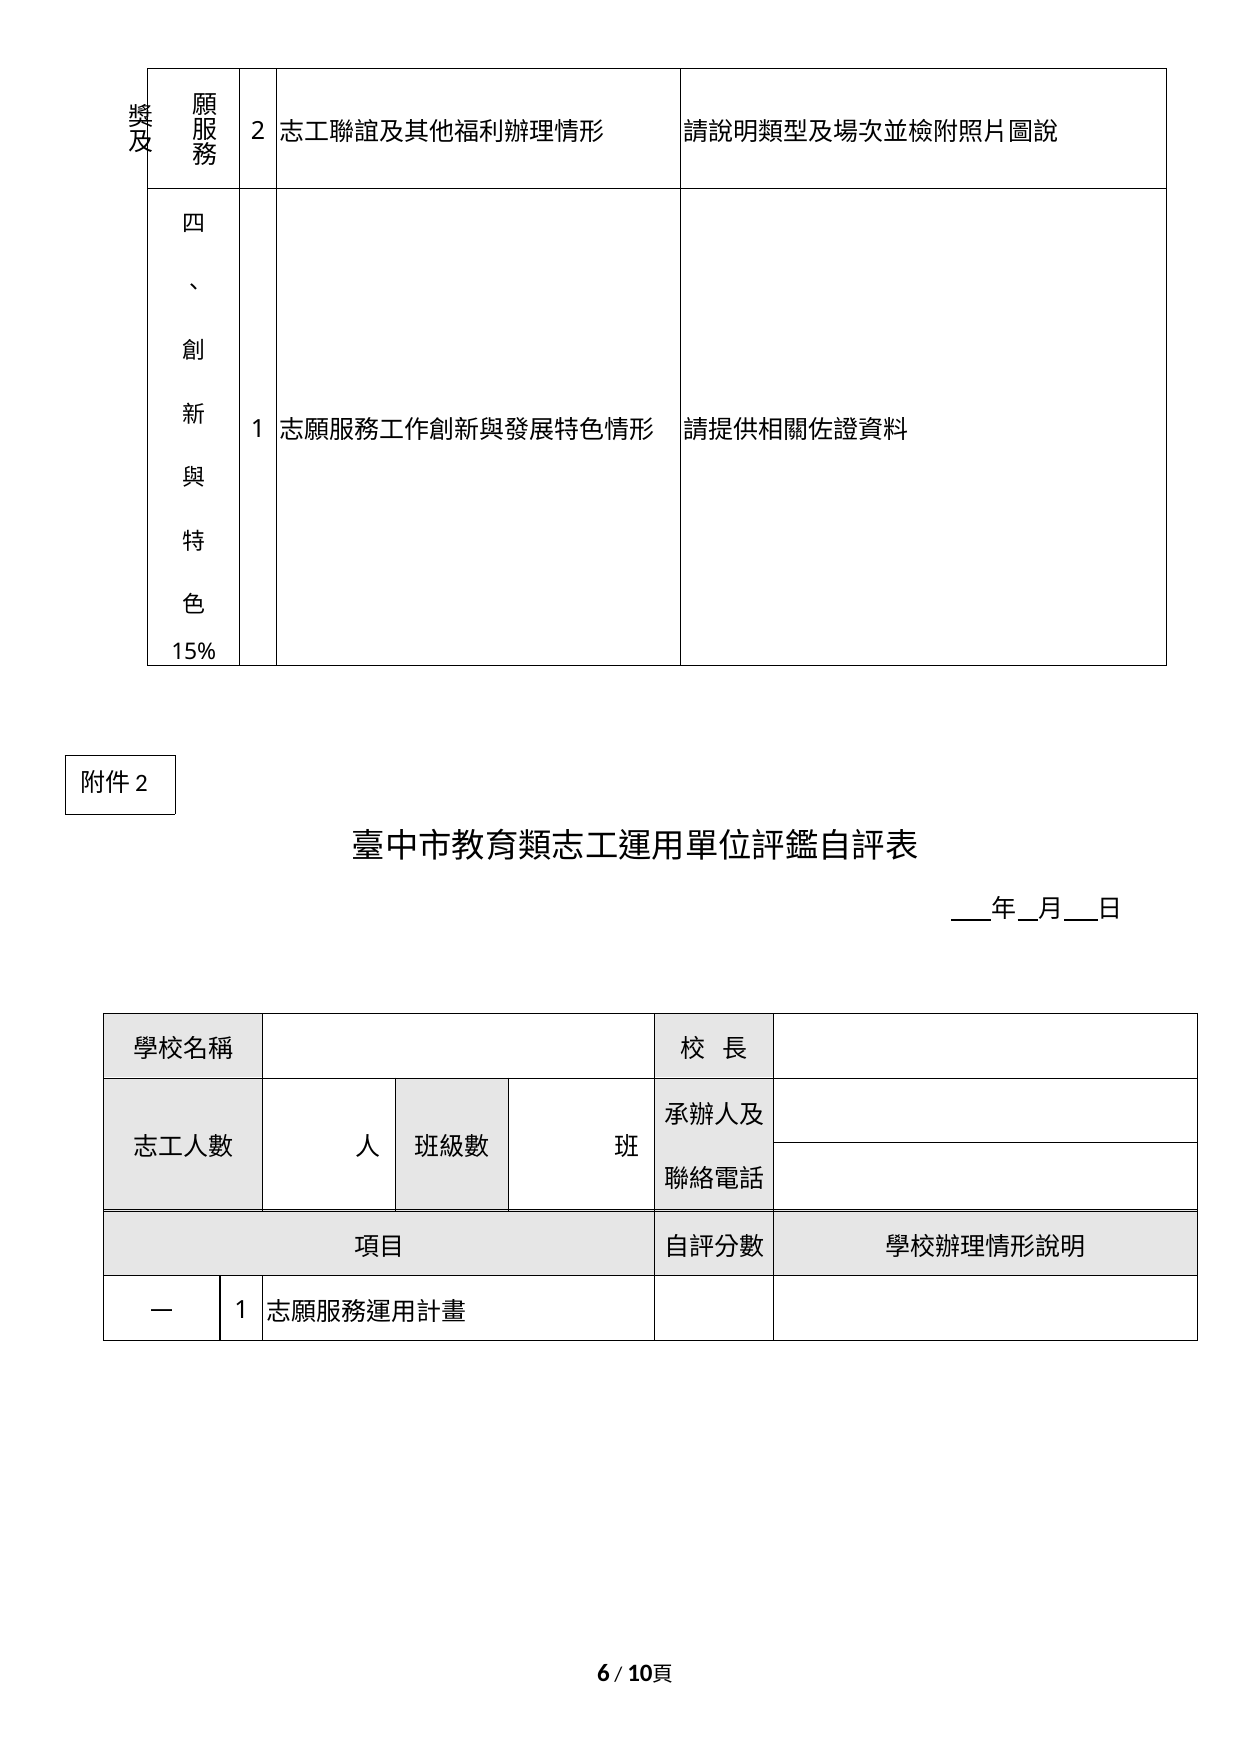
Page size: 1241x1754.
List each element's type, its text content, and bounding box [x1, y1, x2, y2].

text 附件2 [80, 763, 160, 799]
table_cell 學校辦理情形說明 [774, 1212, 1197, 1275]
table_cell 四 、 創 新 與 特 色 15% [148, 189, 239, 665]
table_cell 請提供相關佐證資料 [681, 189, 1166, 665]
table_cell 三、志願服務獎及 績效20% [148, 69, 239, 188]
table_cell [774, 1143, 1197, 1209]
table_cell 班 [509, 1079, 654, 1209]
table_cell [774, 1276, 1197, 1340]
table_cell 請說明類型及場次並檢附照片圖說 [681, 69, 1166, 188]
table_cell 人 [263, 1079, 395, 1209]
table_cell 志願服務運用計畫 [263, 1276, 654, 1340]
table_cell [655, 1276, 773, 1340]
table_cell 一 [104, 1276, 219, 1340]
table_header 校 長 [655, 1014, 773, 1077]
table_cell 自評分數 [655, 1212, 773, 1275]
table_cell 班級數 [396, 1079, 508, 1209]
table_cell 1 [221, 1276, 262, 1340]
text 年 月 日 [148, 873, 1122, 937]
table_cell 2 [240, 69, 276, 188]
table_cell [774, 1079, 1197, 1142]
table_header [774, 1014, 1197, 1077]
table_header 學校名稱 [104, 1014, 262, 1077]
table_cell 項目 [104, 1212, 654, 1275]
table_cell 志願服務工作創新與發展特色情形 [277, 189, 680, 665]
table_cell 志工人數 [104, 1079, 262, 1209]
table_cell 1 [240, 189, 276, 665]
table_cell 志工聯誼及其他福利辦理情形 [277, 69, 680, 188]
text 臺中市教育類志工運用單位評鑑自評表 [148, 810, 1122, 873]
table_cell 承辦人及 聯絡電話 [655, 1079, 773, 1209]
table_header [263, 1014, 654, 1077]
